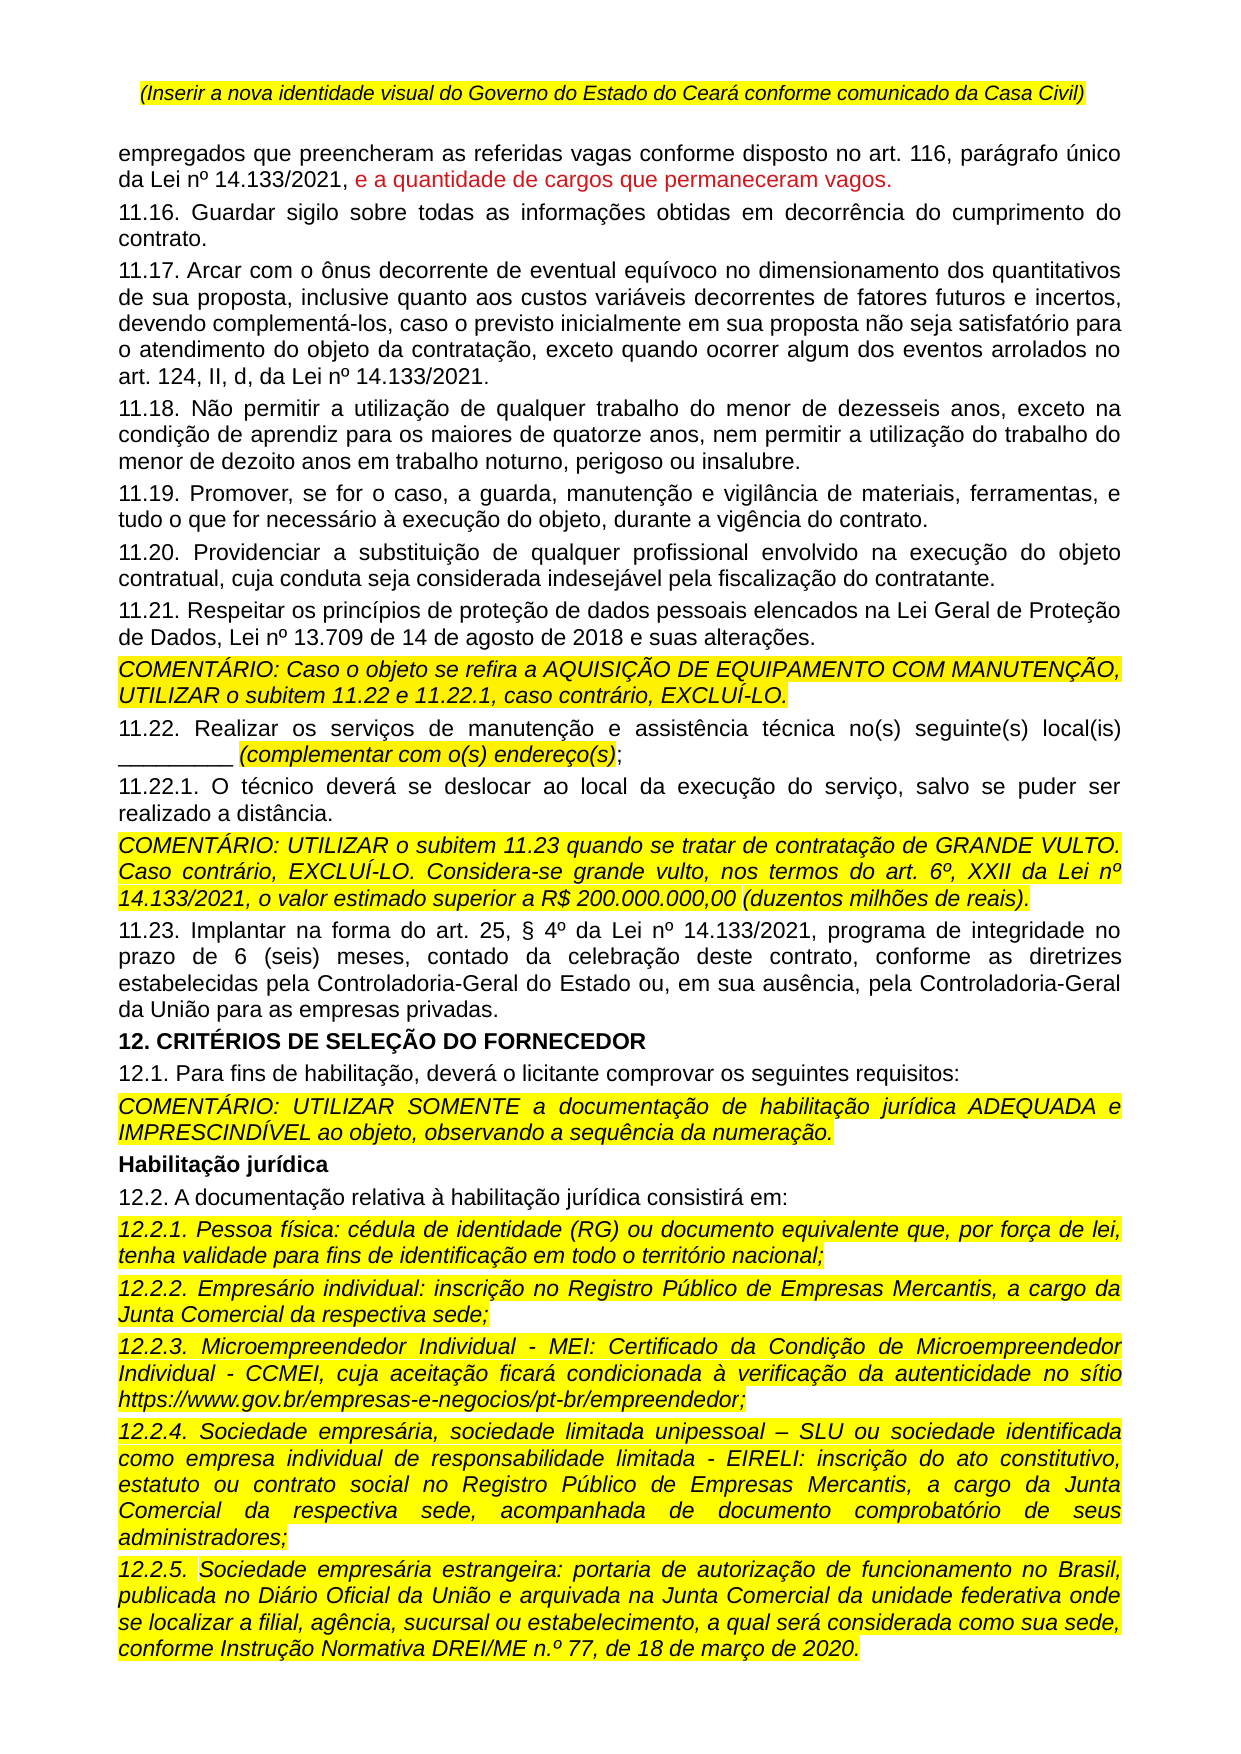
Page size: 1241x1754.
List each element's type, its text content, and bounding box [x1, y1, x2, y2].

text 11.22. Realizar os serviços de manutenção e assistência técnica no(s) seguinte(s) local(is) _________ (complementar com o(s) endereço(s); [118, 714, 1122, 767]
text COMENTÁRIO: Caso o objeto se refira a AQUISIÇÃO DE EQUIPAMENTO COM MANUTENÇÃO, UTILIZAR o subitem 11.22 e 11.22.1, caso contrário, EXCLUÍ-LO. [118, 656, 1122, 708]
text 11.20. Providenciar a substituição de qualquer profissional envolvido na execução do objeto contratual, cuja conduta seja considerada indesejável pela fiscalização do contratante. [118, 538, 1122, 591]
text 11.23. Implantar na forma do art. 25, § 4º da Lei nº 14.133/2021, programa de integridade no prazo de 6 (seis) meses, contado da celebração deste contrato, conforme as diretrizes estabelecidas pela Controladoria-Geral do Estado ou, em sua ausência, pela Controladoria-Geral da União para as empresas privadas. [118, 917, 1122, 1022]
text 12.2.3. Microempreendedor Individual - MEI: Certificado da Condição de Microempreendedor Individual - CCMEI, cuja aceitação ficará condicionada à verificação da autenticidade no sítio https://www.gov.br/empresas-e-negocios/pt-br/empreendedor; [118, 1333, 1122, 1412]
text 12.2.4. Sociedade empresária, sociedade limitada unipessoal – SLU ou sociedade identificada como empresa individual de responsabilidade limitada - EIRELI: inscrição do ato constitutivo, estatuto ou contrato social no Registro Público de Empresas Mercantis, a cargo da Junta Comercial da respectiva sede, acompanhada de documento comprobatório de seus administradores; [118, 1418, 1122, 1550]
text 11.21. Respeitar os princípios de proteção de dados pessoais elencados na Lei Geral de Proteção de Dados, Lei nº 13.709 de 14 de agosto de 2018 e suas alterações. [118, 597, 1122, 650]
text COMENTÁRIO: UTILIZAR o subitem 11.23 quando se tratar de contratação de GRANDE VULTO. Caso contrário, EXCLUÍ-LO. Considera-se grande vulto, nos termos do art. 6º, XXII da Lei nº 14.133/2021, o valor estimado superior a R$ 200.000.000,00 (duzentos milhões de reais). [118, 832, 1122, 911]
text empregados que preencheram as referidas vagas conforme disposto no art. 116, parágrafo único da Lei nº 14.133/2021, e a quantidade de cargos que permaneceram vagos. [118, 140, 1122, 193]
text Habilitação jurídica [118, 1151, 1122, 1178]
text 12.2.5. Sociedade empresária estrangeira: portaria de autorização de funcionamento no Brasil, publicada no Diário Oficial da União e arquivada na Junta Comercial da unidade federativa onde se localizar a filial, agência, sucursal ou estabelecimento, a qual será considerada como sua sede, conforme Instrução Normativa DREI/ME n.º 77, de 18 de março de 2020. [118, 1556, 1122, 1661]
text 11.16. Guardar sigilo sobre todas as informações obtidas em decorrência do cumprimento do contrato. [118, 198, 1122, 251]
text 12.2. A documentação relativa à habilitação jurídica consistirá em: [118, 1184, 1122, 1210]
text 12.1. Para fins de habilitação, deverá o licitante comprovar os seguintes requisitos: [118, 1060, 1122, 1087]
text 11.18. Não permitir a utilização de qualquer trabalho do menor de dezesseis anos, exceto na condição de aprendiz para os maiores de quatorze anos, nem permitir a utilização do trabalho do menor de dezoito anos em trabalho noturno, perigoso ou insalubre. [118, 395, 1122, 474]
text COMENTÁRIO: UTILIZAR SOMENTE a documentação de habilitação jurídica ADEQUADA e IMPRESCINDÍVEL ao objeto, observando a sequência da numeração. [118, 1093, 1122, 1145]
text 12. CRITÉRIOS DE SELEÇÃO DO FORNECEDOR [118, 1028, 1122, 1054]
text 12.2.1. Pessoa física: cédula de identidade (RG) ou documento equivalente que, por força de lei, tenha validade para fins de identificação em todo o território nacional; [118, 1216, 1122, 1269]
text 11.22.1. O técnico deverá se deslocar ao local da execução do serviço, salvo se puder ser realizado a distância. [118, 773, 1122, 826]
text 11.19. Promover, se for o caso, a guarda, manutenção e vigilância de materiais, ferramentas, e tudo o que for necessário à execução do objeto, durante a vigência do contrato. [118, 480, 1122, 533]
text 11.17. Arcar com o ônus decorrente de eventual equívoco no dimensionamento dos quantitativos de sua proposta, inclusive quanto aos custos variáveis decorrentes de fatores futuros e incertos, devendo complementá-los, caso o previsto inicialmente em sua proposta não seja satisfatório para o atendimento do objeto da contratação, exceto quando ocorrer algum dos eventos arrolados no art. 124, II, d, da Lei nº 14.133/2021. [118, 257, 1122, 389]
text 12.2.2. Empresário individual: inscrição no Registro Público de Empresas Mercantis, a cargo da Junta Comercial da respectiva sede; [118, 1274, 1122, 1327]
